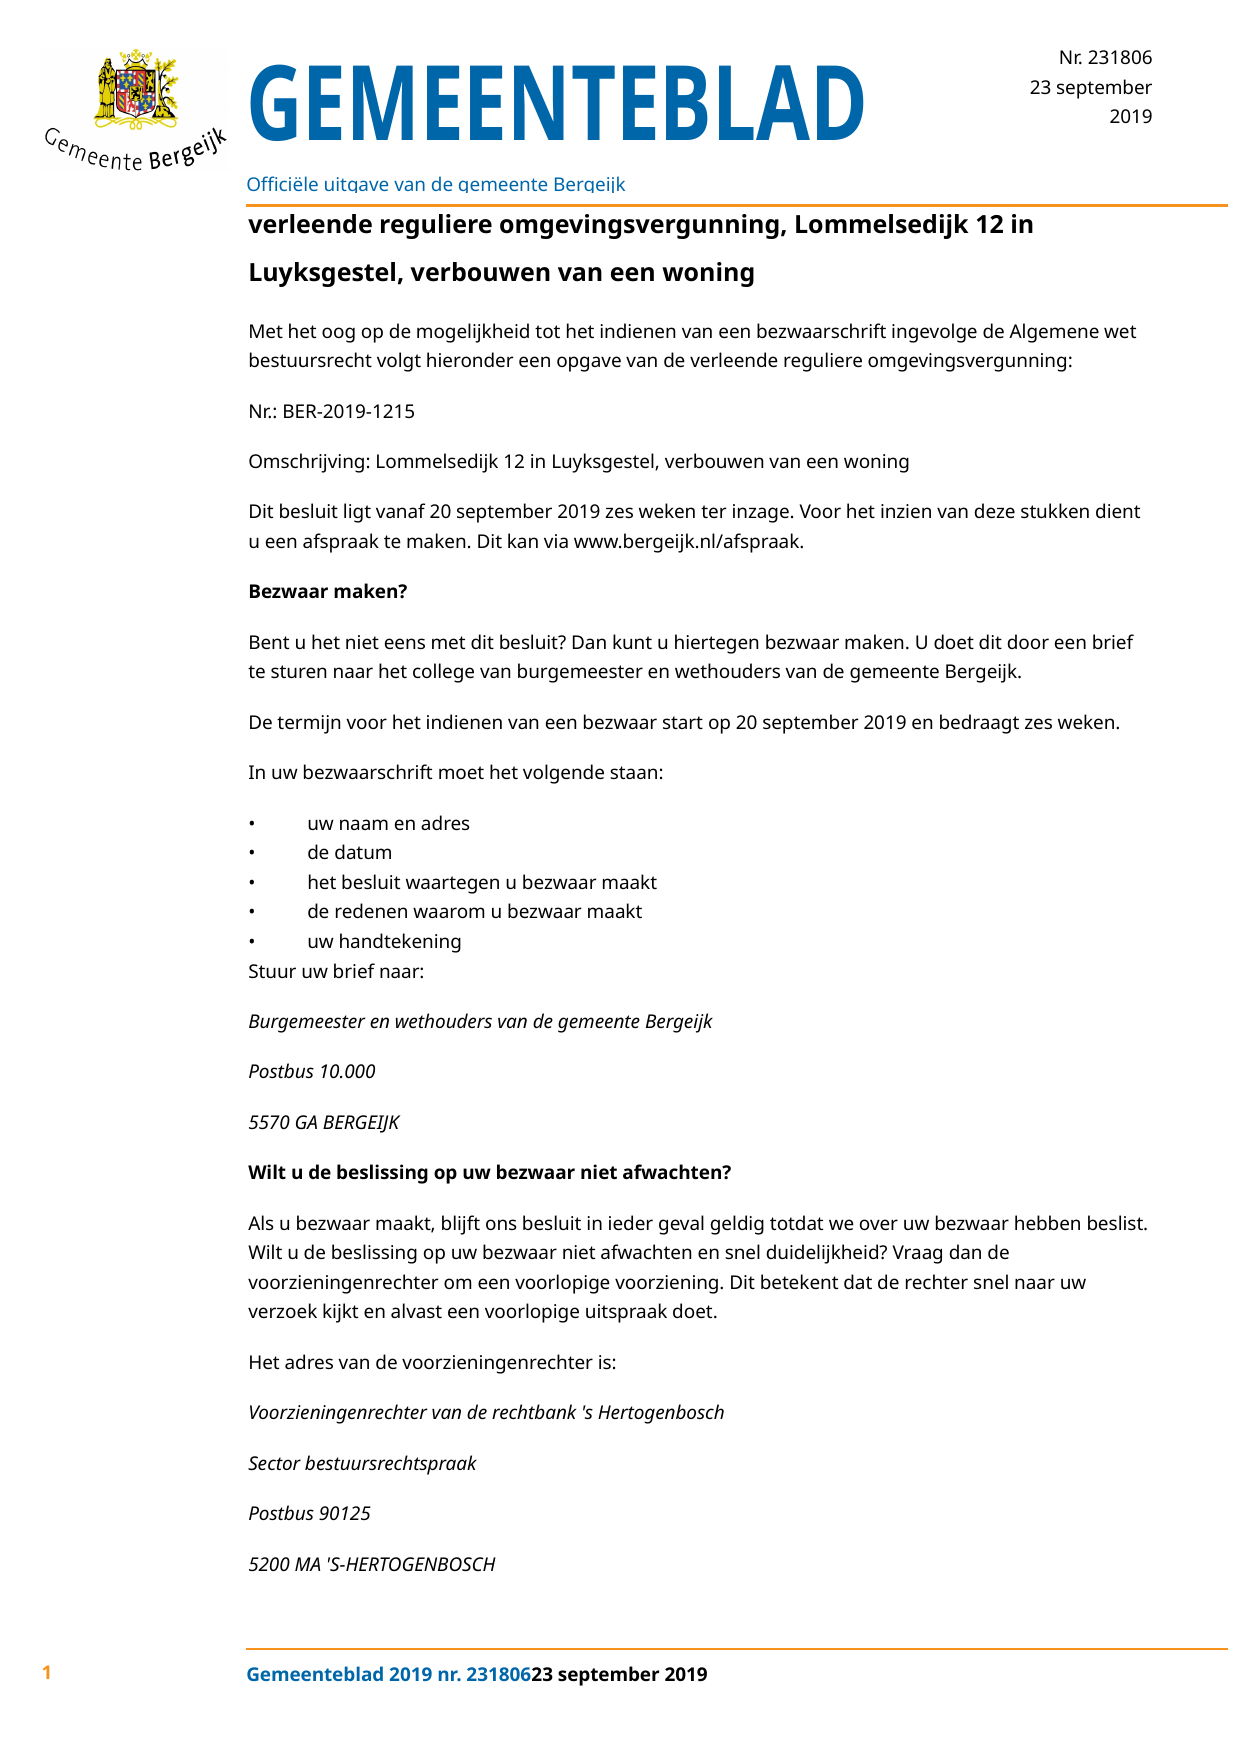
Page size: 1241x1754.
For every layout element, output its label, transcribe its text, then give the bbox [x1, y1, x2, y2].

text 5570 GA BERGEIJK [248, 1109, 1152, 1135]
text In uw bezwaarschrift moet het volgende staan: [248, 759, 1152, 785]
list het besluit waartegen u bezwaar maakt [248, 869, 1152, 895]
text Bent u het niet eens met dit besluit? Dan kunt u hiertegen bezwaar maken. U doet dit door een brief te sturen naar het college van burgemeester en wethouders van de gemeente Bergeijk. [248, 629, 1152, 684]
text Het adres van de voorzieningenrechter is: [248, 1349, 1152, 1375]
text Bezwaar maken? [248, 579, 1152, 604]
text 5200 MA 'S-HERTOGENBOSCH [248, 1551, 1152, 1577]
list de redenen waarom u bezwaar maakt [248, 899, 1152, 924]
text verleende reguliere omgevingsvergunning, Lommelsedijk 12 in Luyksgestel, verbouwen van een woning [248, 207, 1152, 288]
text Burgemeester en wethouders van de gemeente Bergeijk [248, 1008, 1152, 1034]
list uw naam en adres [248, 810, 1152, 836]
text Postbus 90125 [248, 1500, 1152, 1526]
picture [41, 47, 231, 172]
text De termijn voor het indienen van een bezwaar start op 20 september 2019 en bedraagt zes weken. [248, 709, 1152, 735]
text Postbus 10.000 [248, 1059, 1152, 1084]
list de datum [248, 839, 1152, 865]
text Nr.: BER-2019-1215 [248, 398, 1152, 424]
text Met het oog op de mogelijkheid tot het indienen van een bezwaarschrift ingevolge de Algemene wet bestuursrecht volgt hieronder een opgave van de verleende reguliere omgevingsvergunning: [248, 318, 1152, 373]
list uw handtekening [248, 928, 1152, 954]
text Sector bestuursrechtspraak [248, 1450, 1152, 1476]
text Voorzieningenrechter van de rechtbank 's Hertogenbosch [248, 1399, 1152, 1425]
text Als u bezwaar maakt, blijft ons besluit in ieder geval geldig totdat we over uw bezwaar hebben beslist. Wilt u de beslissing op uw bezwaar niet afwachten en snel duidelijkheid? Vraag dan de voorzieningenrechter om een voorlopige voorziening. Dit betekent dat de rechter snel naar uw verzoek kijkt en alvast een voorlopige uitspraak doet. [248, 1210, 1152, 1324]
text Stuur uw brief naar: [248, 958, 1152, 984]
text Wilt u de beslissing op uw bezwaar niet afwachten? [248, 1159, 1152, 1185]
text Omschrijving: Lommelsedijk 12 in Luyksgestel, verbouwen van een woning [248, 448, 1152, 474]
text Dit besluit ligt vanaf 20 september 2019 zes weken ter inzage. Voor het inzien van deze stukken dient u een afspraak te maken. Dit kan via www.bergeijk.nl/afspraak. [248, 499, 1152, 554]
